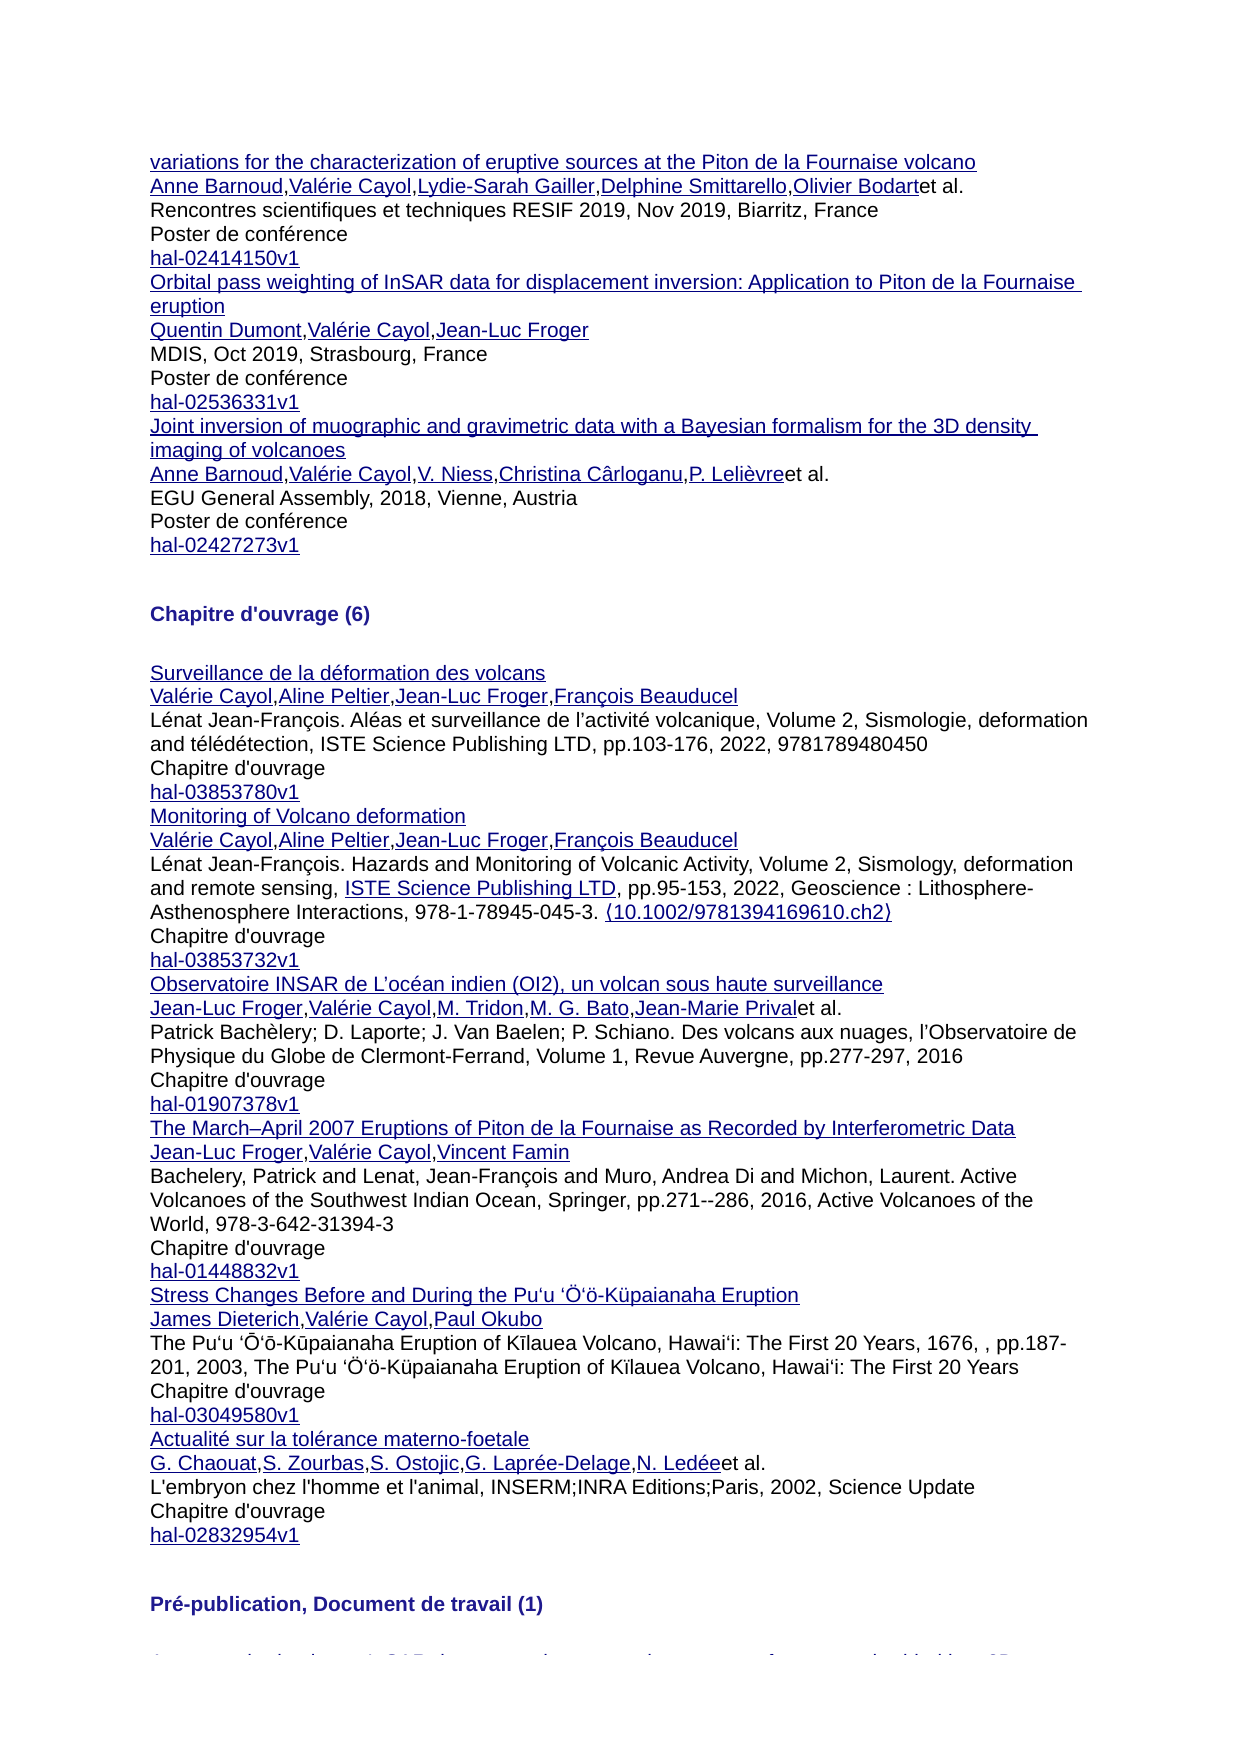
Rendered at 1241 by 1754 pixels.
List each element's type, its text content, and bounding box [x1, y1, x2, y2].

table_cell Joint inversion of muographic and gravimetric data with a Bayesian formalism for the 3D density imaging of volcanoes Anne Barnoud,Valérie Cayol,V. Niess,Christina Cârloganu,P. Lelièvreet al. EGU General Assembly, 2018, Vienne, Austria Poster de conférence hal-02427273v1 [150, 414, 1090, 557]
table_cell Observatoire INSAR de L’océan indien (OI2), un volcan sous haute surveillance Jean-Luc Froger,Valérie Cayol,M. Tridon,M. G. Bato,Jean-Marie Privalet al. Patrick Bachèlery; D. Laporte; J. Van Baelen; P. Schiano. Des volcans aux nuages, l’Observatoire de Physique du Globe de Clermont-Ferrand, Volume 1, Revue Auvergne, pp.277-297, 2016 Chapitre d'ouvrage hal-01907378v1 [150, 972, 1090, 1116]
table_cell Actualité sur la tolérance materno-foetale G. Chaouat,S. Zourbas,S. Ostojic,G. Laprée-Delage,N. Ledéeet al. L'embryon chez l'homme et l'animal, INSERM;INRA Editions;Paris, 2002, Science Update Chapitre d'ouvrage hal-02832954v1 [150, 1427, 1090, 1547]
table_header Surveillance de la déformation des volcans Valérie Cayol,Aline Peltier,Jean-Luc Froger,François Beauducel Lénat Jean-François. Aléas et surveillance de l’activité volcanique, Volume 2, Sismologie, deformation and télédétection, ISTE Science Publishing LTD, pp.103-176, 2022, 9781789480450 Chapitre d'ouvrage hal-03853780v1 [150, 660, 1090, 804]
table_cell Orbital pass weighting of InSAR data for displacement inversion: Application to Piton de la Fournaise eruption Quentin Dumont,Valérie Cayol,Jean-Luc Froger MDIS, Oct 2019, Strasbourg, France Poster de conférence hal-02536331v1 [150, 270, 1090, 413]
subtitle Chapitre d'ouvrage (6) [150, 602, 1090, 626]
table_header Towards joint modelling and inversion of surface displacements and microgravimetric temporal variations for the characterization of eruptive sources at the Piton de la Fournaise volcano Anne Barnoud,Valérie Cayol,Lydie-Sarah Gailler,Delphine Smittarello,Olivier Bodartet al. Rencontres scientifiques et techniques RESIF 2019, Nov 2019, Biarritz, France Poster de conférence hal-02414150v1 [150, 150, 1090, 270]
table_cell The March–April 2007 Eruptions of Piton de la Fournaise as Recorded by Interferometric Data Jean-Luc Froger,Valérie Cayol,Vincent Famin Bachelery, Patrick and Lenat, Jean-François and Muro, Andrea Di and Michon, Laurent. Active Volcanoes of the Southwest Indian Ocean, Springer, pp.271--286, 2016, Active Volcanoes of the World, 978-3-642-31394-3 Chapitre d'ouvrage hal-01448832v1 [150, 1116, 1090, 1283]
subtitle Pré-publication, Document de travail (1) [150, 1592, 1090, 1616]
table_cell Monitoring of Volcano deformation Valérie Cayol,Aline Peltier,Jean-Luc Froger,François Beauducel Lénat Jean-François. Hazards and Monitoring of Volcanic Activity, Volume 2, Sismology, deformation and remote sensing, ISTE Science Publishing LTD, pp.95-153, 2022, Geoscience : Lithosphere-Asthenosphere Interactions, 978-1-78945-045-3. ⟨10.1002/9781394169610.ch2⟩ Chapitre d'ouvrage hal-03853732v1 [150, 804, 1090, 972]
table_header A new method to invert InSAR data to resolve stress changes on a fracture embedded in a 3D heterogeneous crust Valérie Cayol,Olivier Bodart,Farshid Dabaghi 2022 Pré-publication, Document de travail hal-03885687v1 [150, 1650, 1090, 1655]
table_cell Stress Changes Before and During the Pu‘u ‘Ö‘ö-Küpaianaha Eruption James Dieterich,Valérie Cayol,Paul Okubo The Pu‘u ‘Ō‘ō-Kūpaianaha Eruption of Kīlauea Volcano, Hawai‘i: The First 20 Years, 1676, , pp.187-201, 2003, The Pu‘u ‘Ö‘ö-Küpaianaha Eruption of Kïlauea Volcano, Hawai‘i: The First 20 Years Chapitre d'ouvrage hal-03049580v1 [150, 1283, 1090, 1427]
